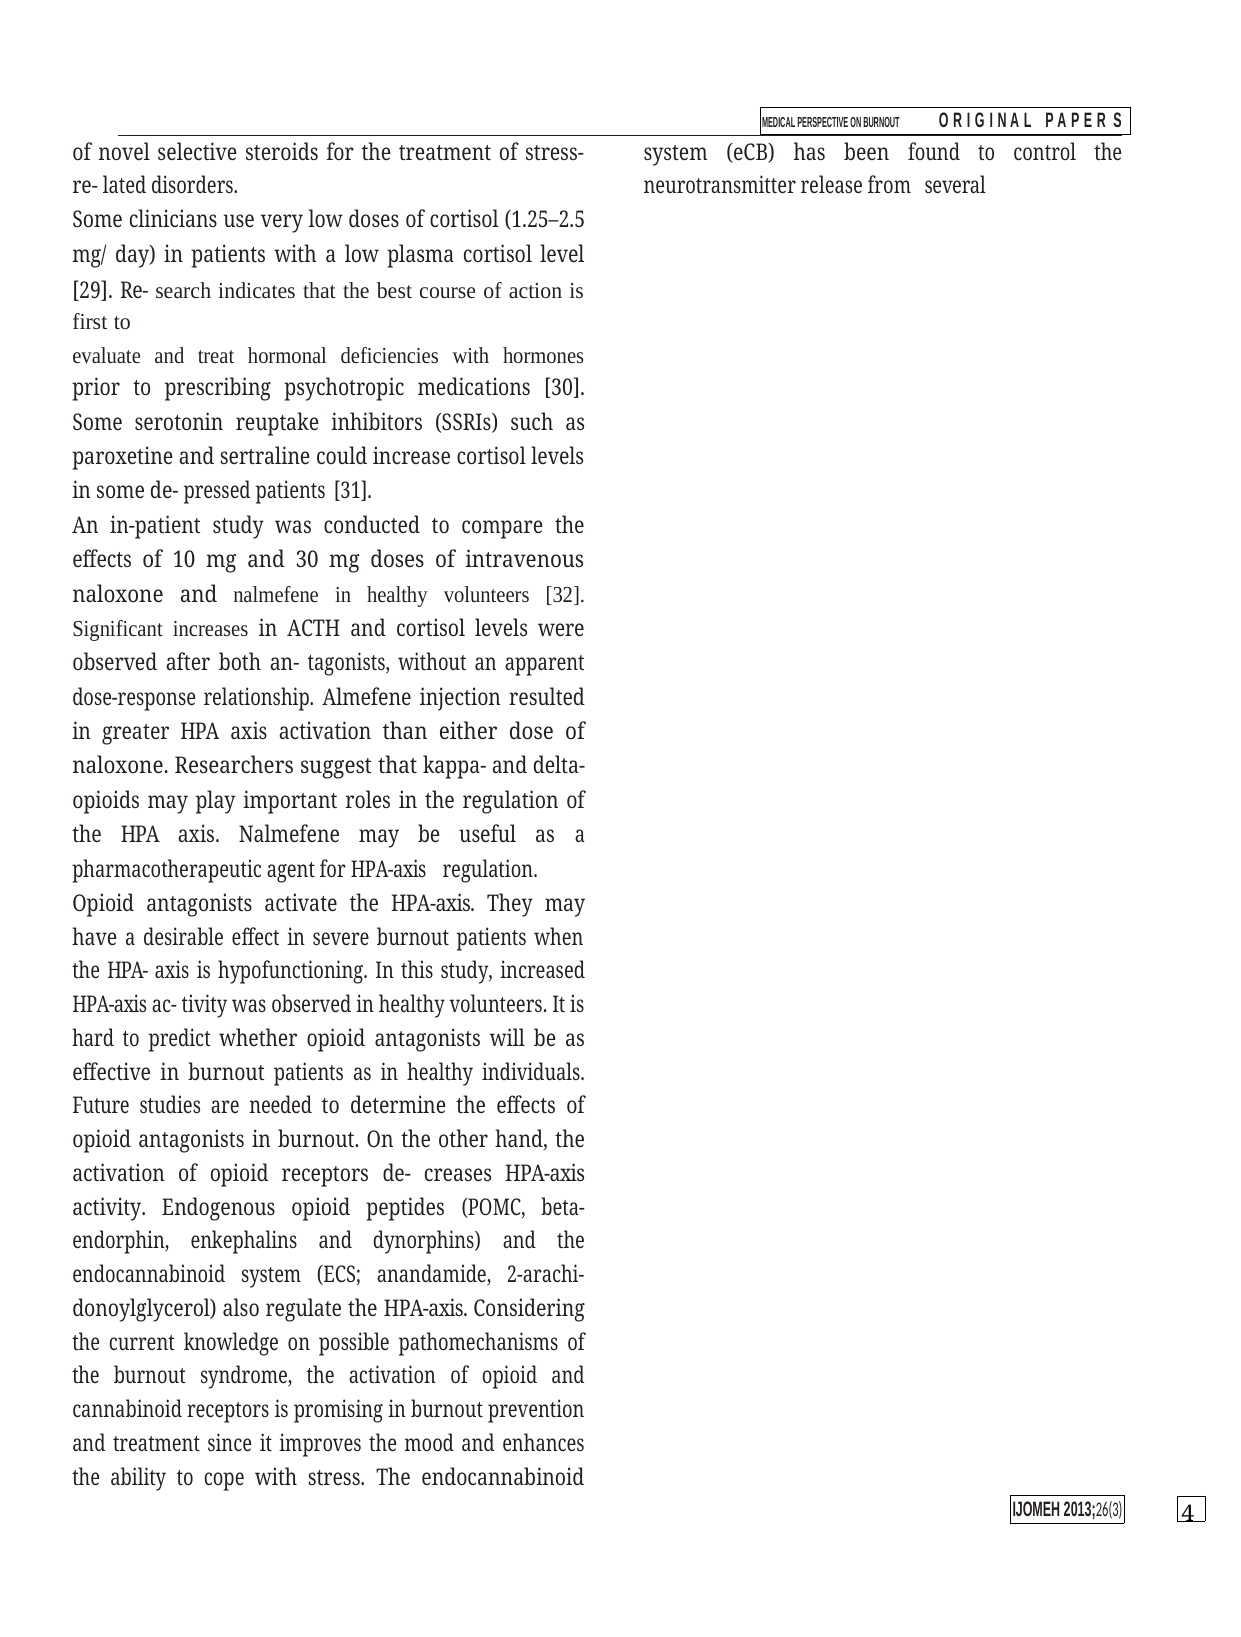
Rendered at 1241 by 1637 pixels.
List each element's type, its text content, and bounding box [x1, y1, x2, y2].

text An in-patient study was conducted to compare the effects of 10 mg and 30 mg doses of intravenous naloxone and nalmefene in healthy volunteers [32]. Significant increases in ACTH and cortisol levels were observed after both an- tagonists, without an apparent dose-response relationship. Almefene injection resulted in greater HPA axis activation than either dose of naloxone. Researchers suggest that kappa- and delta-opioids may play important roles in the regulation of the HPA axis. Nalmefene may be useful as a pharmacotherapeutic agent for HPA-axis regulation. [72, 509, 585, 884]
text system (eCB) has been found to control the neurotransmitter release from several [643, 135, 1122, 200]
text of novel selective steroids for the treatment of stress-re- lated disorders. [72, 135, 585, 200]
text Some clinicians use very low doses of cortisol (1.25–2.5 mg/ day) in patients with a low plasma cortisol level [29]. Re- search indicates that the best course of action is first to [72, 203, 585, 334]
text evaluate and treat hormonal deficiencies with hormones prior to prescribing psychotropic medications [30]. Some serotonin reuptake inhibitors (SSRIs) such as paroxetine and sertraline could increase cortisol levels in some de- pressed patients [31]. [72, 342, 585, 506]
text Opioid antagonists activate the HPA-axis. They may have a desirable effect in severe burnout patients when the HPA- axis is hypofunctioning. In this study, increased HPA-axis ac- tivity was observed in healthy volunteers. It is hard to predict whether opioid antagonists will be as effective in burnout patients as in healthy individuals. Future studies are needed to determine the effects of opioid antagonists in burnout. On the other hand, the activation of opioid receptors de- creases HPA-axis activity. Endogenous opioid peptides (POMC, beta-endorphin, enkephalins and dynorphins) and the endocannabinoid system (ECS; anandamide, 2-arachi- donoylglycerol) also regulate the HPA-axis. Considering the current knowledge on possible pathomechanisms of the burnout syndrome, the activation of opioid and cannabinoid receptors is promising in burnout prevention and treatment since it improves the mood and enhances the ability to cope with stress. The endocannabinoid [72, 887, 585, 1492]
